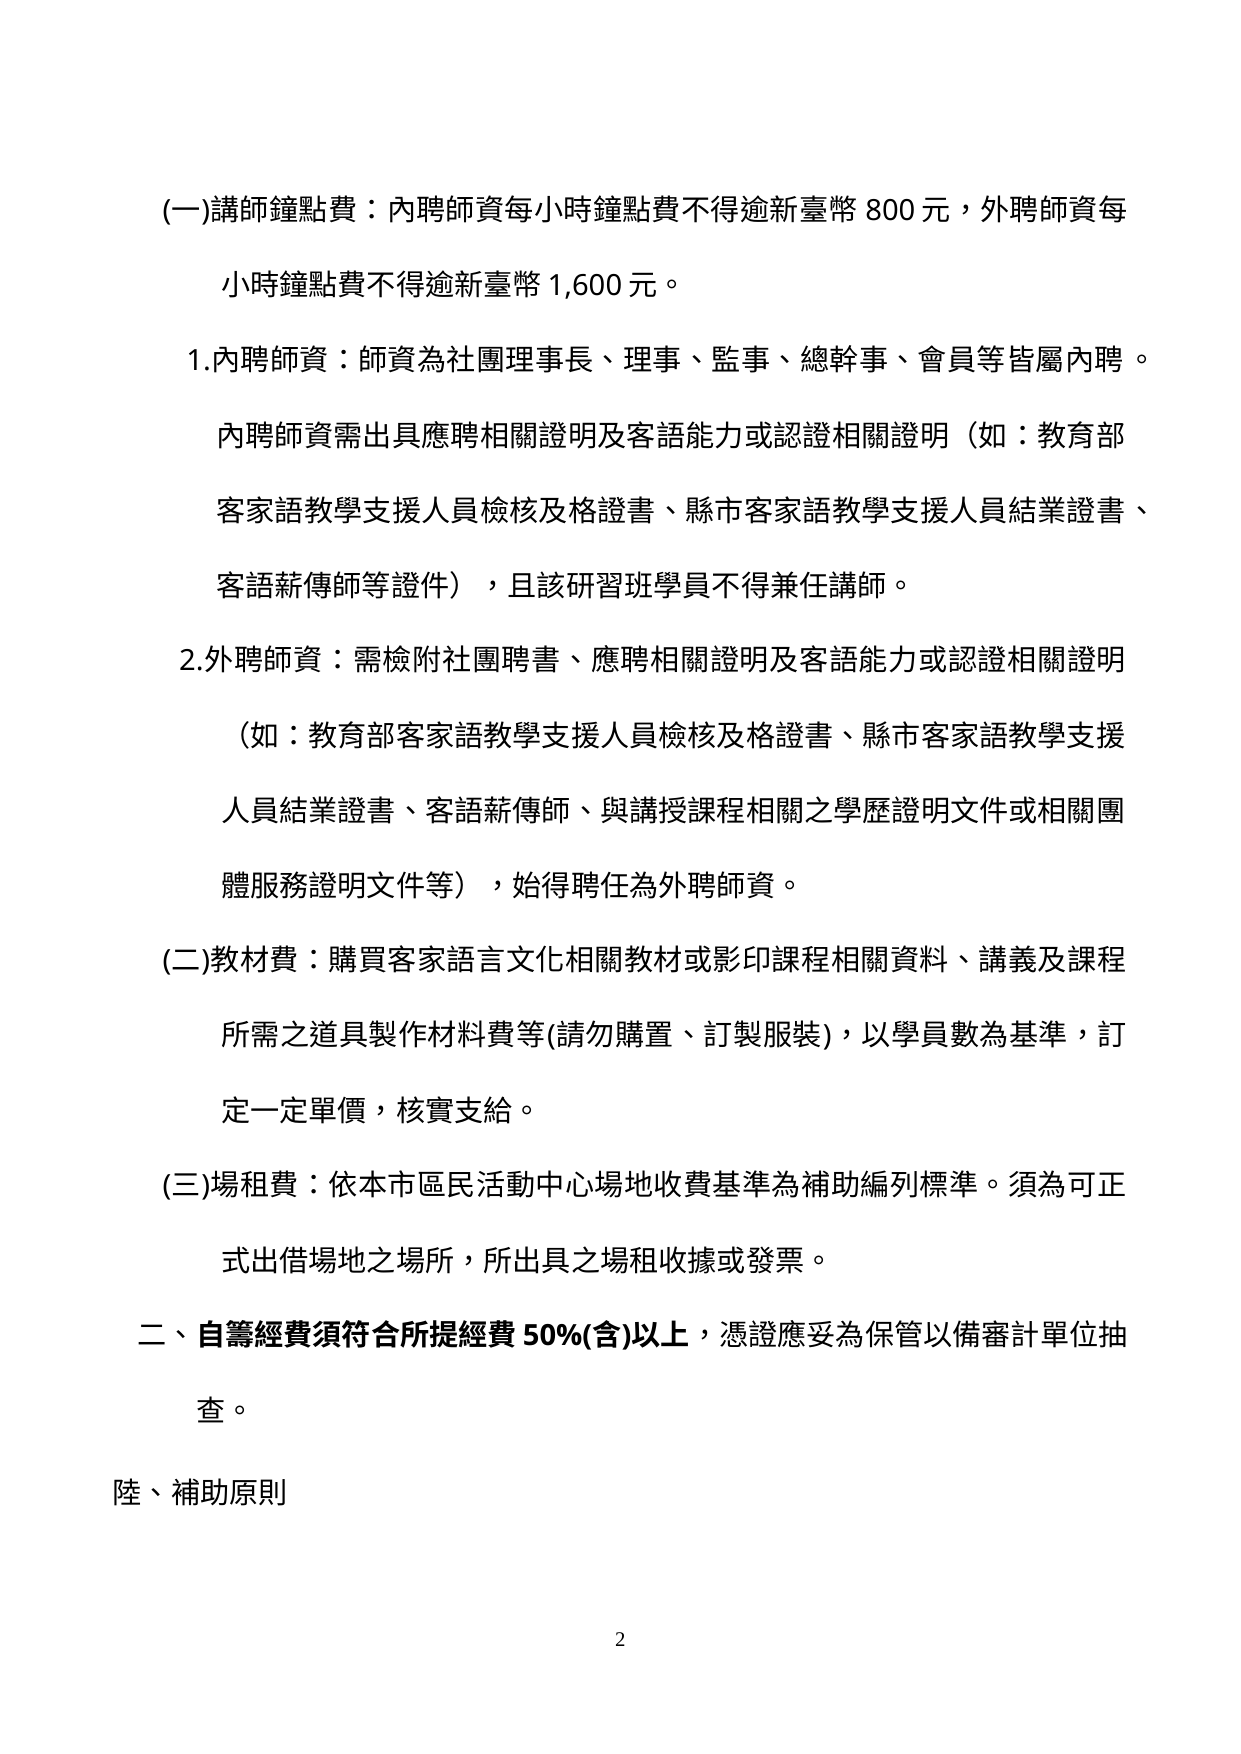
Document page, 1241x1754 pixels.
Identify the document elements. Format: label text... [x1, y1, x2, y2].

text (二)教材費：購買客家語言文化相關教材或影印課程相關資料、講義及課程所需之道具製作材料費等(請勿購置、訂製服裝)，以學員數為基準，訂定一定單價，核實支給。 [162, 914, 1128, 1139]
text 2.外聘師資：需檢附社團聘書、應聘相關證明及客語能力或認證相關證明（如：教育部客家語教學支援人員檢核及格證書、縣市客家語教學支援人員結業證書、客語薪傳師、與講授課程相關之學歷證明文件或相關團體服務證明文件等），始得聘任為外聘師資。 [162, 614, 1128, 914]
text 陸、補助原則 [112, 1447, 1128, 1522]
text 1.內聘師資：師資為社團理事長、理事、監事、總幹事、會員等皆屬內聘。內聘師資需出具應聘相關證明及客語能力或認證相關證明（如：教育部客家語教學支援人員檢核及格證書、縣市客家語教學支援人員結業證書、客語薪傳師等證件），且該研習班學員不得兼任講師。 [186, 314, 1128, 614]
text (三)場租費：依本市區民活動中心場地收費基準為補助編列標準。須為可正式出借場地之場所，所出具之場租收據或發票。 [162, 1139, 1128, 1289]
text (一)講師鐘點費：內聘師資每小時鐘點費不得逾新臺幣800元，外聘師資每小時鐘點費不得逾新臺幣1,600元。 [162, 164, 1128, 314]
text 二、自籌經費須符合所提經費50%(含)以上，憑證應妥為保管以備審計單位抽查。 [137, 1289, 1128, 1439]
